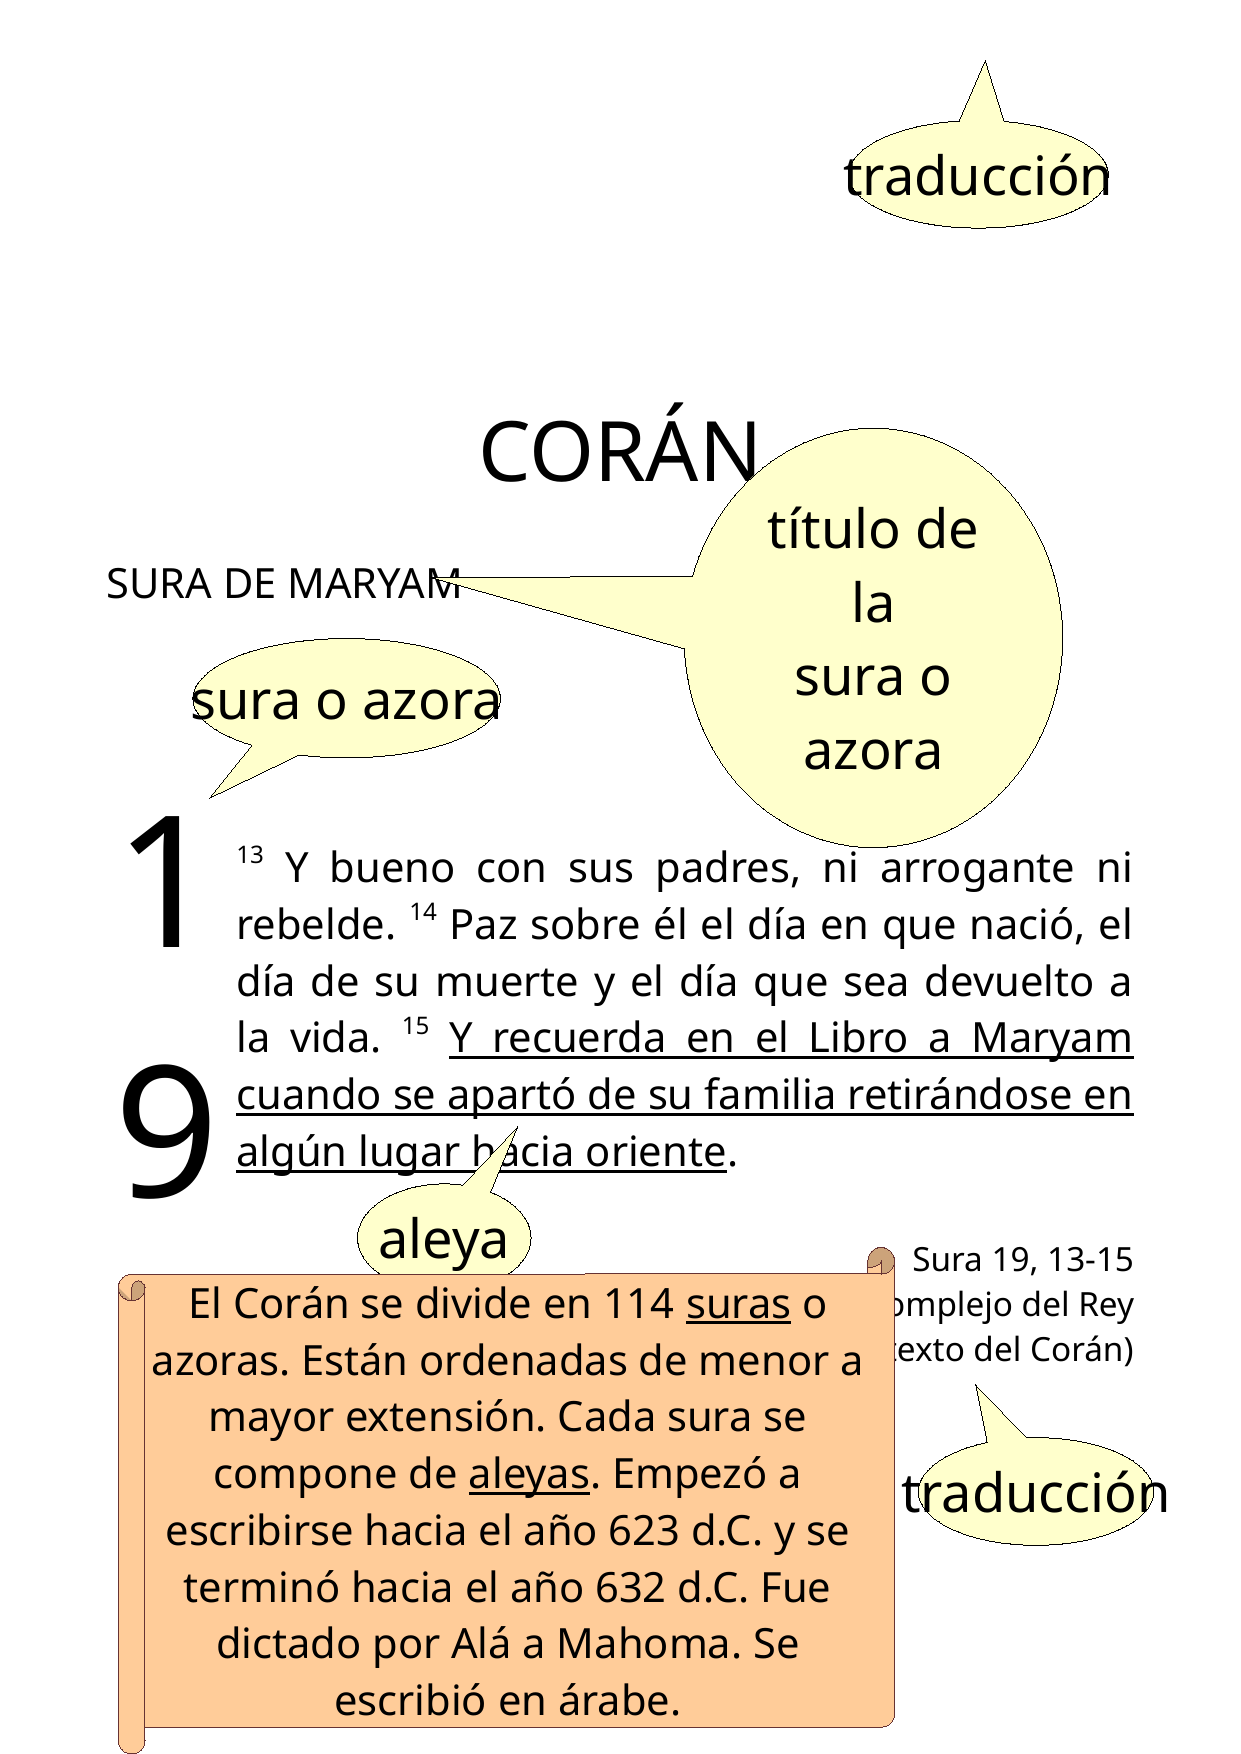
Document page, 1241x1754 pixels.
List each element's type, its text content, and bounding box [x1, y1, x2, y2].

text Sura 19, 13-15 [510, 1235, 1134, 1281]
text (El noble Corán. Complejo del Rey [895, 1281, 1134, 1326]
text 13 Y bueno con sus padres, ni arrogante ni rebelde. 14 Paz sobre él el día en que nació, el día de su muerte y el día que sea devuelto a la vida. 15 Y recuerda en el Libro a Maryam cuando se apartó de su familia retirándose en algún lugar hacia oriente. [106, 838, 1134, 1179]
text SURA DE MARYAM [106, 554, 699, 611]
text [1048, 554, 1134, 611]
text Fadh para la impresión del texto del Corán) [895, 1326, 1134, 1372]
text CORÁN [106, 393, 1134, 506]
text [106, 1235, 378, 1281]
